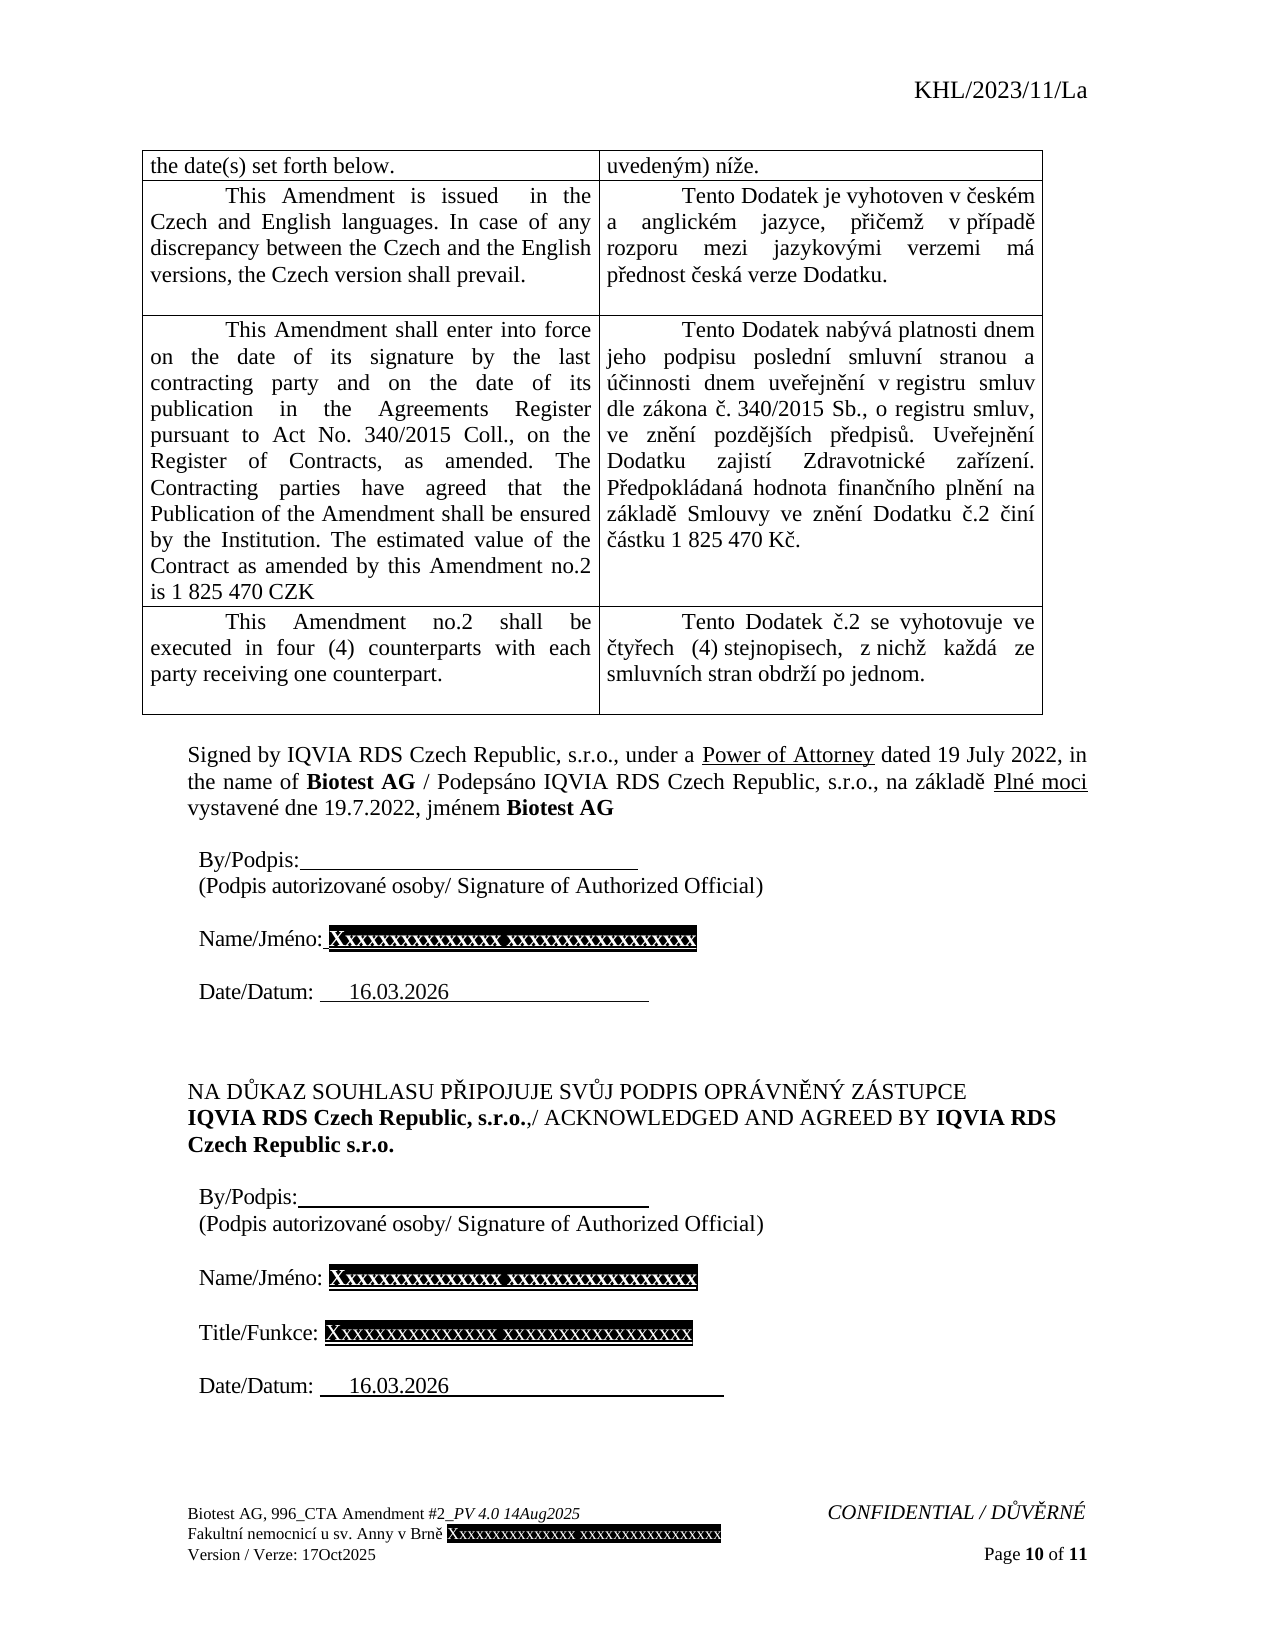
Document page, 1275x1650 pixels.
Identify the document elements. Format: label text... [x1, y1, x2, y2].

text By/Podpis: [187, 847, 1087, 873]
table_cell This Amendment is issued in the Czech and English languages. In case of any discrepancy between the Czech and the English versions, the Czech version shall prevail. [143, 181, 599, 314]
table_header By/Podpis: [188, 1183, 1185, 1210]
table_cell (Podpis autorizované osoby/ Signature of Authorized Official) [188, 1210, 1185, 1262]
table_cell [188, 1291, 1185, 1317]
table_cell This Amendment shall enter into force on the date of its signature by the last contracting party and on the date of its publication in the Agreements Register pursuant to Act No. 340/2015 Coll., on the Register of Contracts, as amended. The Contracting parties have agreed that the Publication of the Amendment shall be ensured by the Institution. The estimated value of the Contract as amended by this Amendment no.2 is 1 825 470 CZK [143, 316, 599, 606]
table_cell Name/Jméno: Xxxxxxxxxxxxxxx xxxxxxxxxxxxxxxxx [188, 1263, 1185, 1291]
table_cell the date(s) set forth below. [143, 151, 599, 180]
table_cell Tento Dodatek je vyhotoven v českém a anglickém jazyce, přičemž v případě rozporu mezi jazykovými verzemi má přednost česká verze Dodatku. [600, 181, 1042, 314]
text IQVIA RDS Czech Republic, s.r.o.,/ ACKNOWLEDGED AND AGREED BY IQVIA RDS Czech Republic s.r.o. [187, 1105, 1087, 1157]
table_cell This Amendment no.2 shall be executed in four (4) counterparts with each party receiving one counterpart. [143, 607, 599, 714]
table_cell Title/Funkce: Xxxxxxxxxxxxxxx xxxxxxxxxxxxxxxxx Date/Datum: 16.03.2026 [188, 1318, 1185, 1399]
table_header Name/Jméno: Xxxxxxxxxxxxxxx xxxxxxxxxxxxxxxxx [188, 925, 1185, 952]
table_cell Tento Dodatek č.2 se vyhotovuje ve čtyřech (4) stejnopisech, z nichž každá ze smluvních stran obdrží po jednom. [600, 607, 1042, 714]
text Signed by IQVIA RDS Czech Republic, s.r.o., under a Power of Attorney dated 19 July 2022, in the name of Biotest AG / Podepsáno IQVIA RDS Czech Republic, s.r.o., na základě Plné moci vystavené dne 19.7.2022, jménem Biotest AG [187, 741, 1087, 820]
text (Podpis autorizované osoby/ Signature of Authorized Official) [187, 873, 1087, 899]
text NA DŮKAZ SOUHLASU PŘIPOJUJE SVŮJ PODPIS OPRÁVNĚNÝ ZÁSTUPCE [187, 1079, 1087, 1105]
table_cell Date/Datum: 16.03.2026 [188, 978, 1185, 1026]
table_cell uvedeným) níže. [600, 151, 1042, 180]
table_cell [188, 952, 1185, 978]
table_cell Tento Dodatek nabývá platnosti dnem jeho podpisu poslední smluvní stranou a účinnosti dnem uveřejnění v registru smluv dle zákona č. 340/2015 Sb., o registru smluv, ve znění pozdějších předpisů. Uveřejnění Dodatku zajistí Zdravotnické zařízení. Předpokládaná hodnota finančního plnění na základě Smlouvy ve znění Dodatku č.2 činí částku 1 825 470 Kč. [600, 316, 1042, 606]
